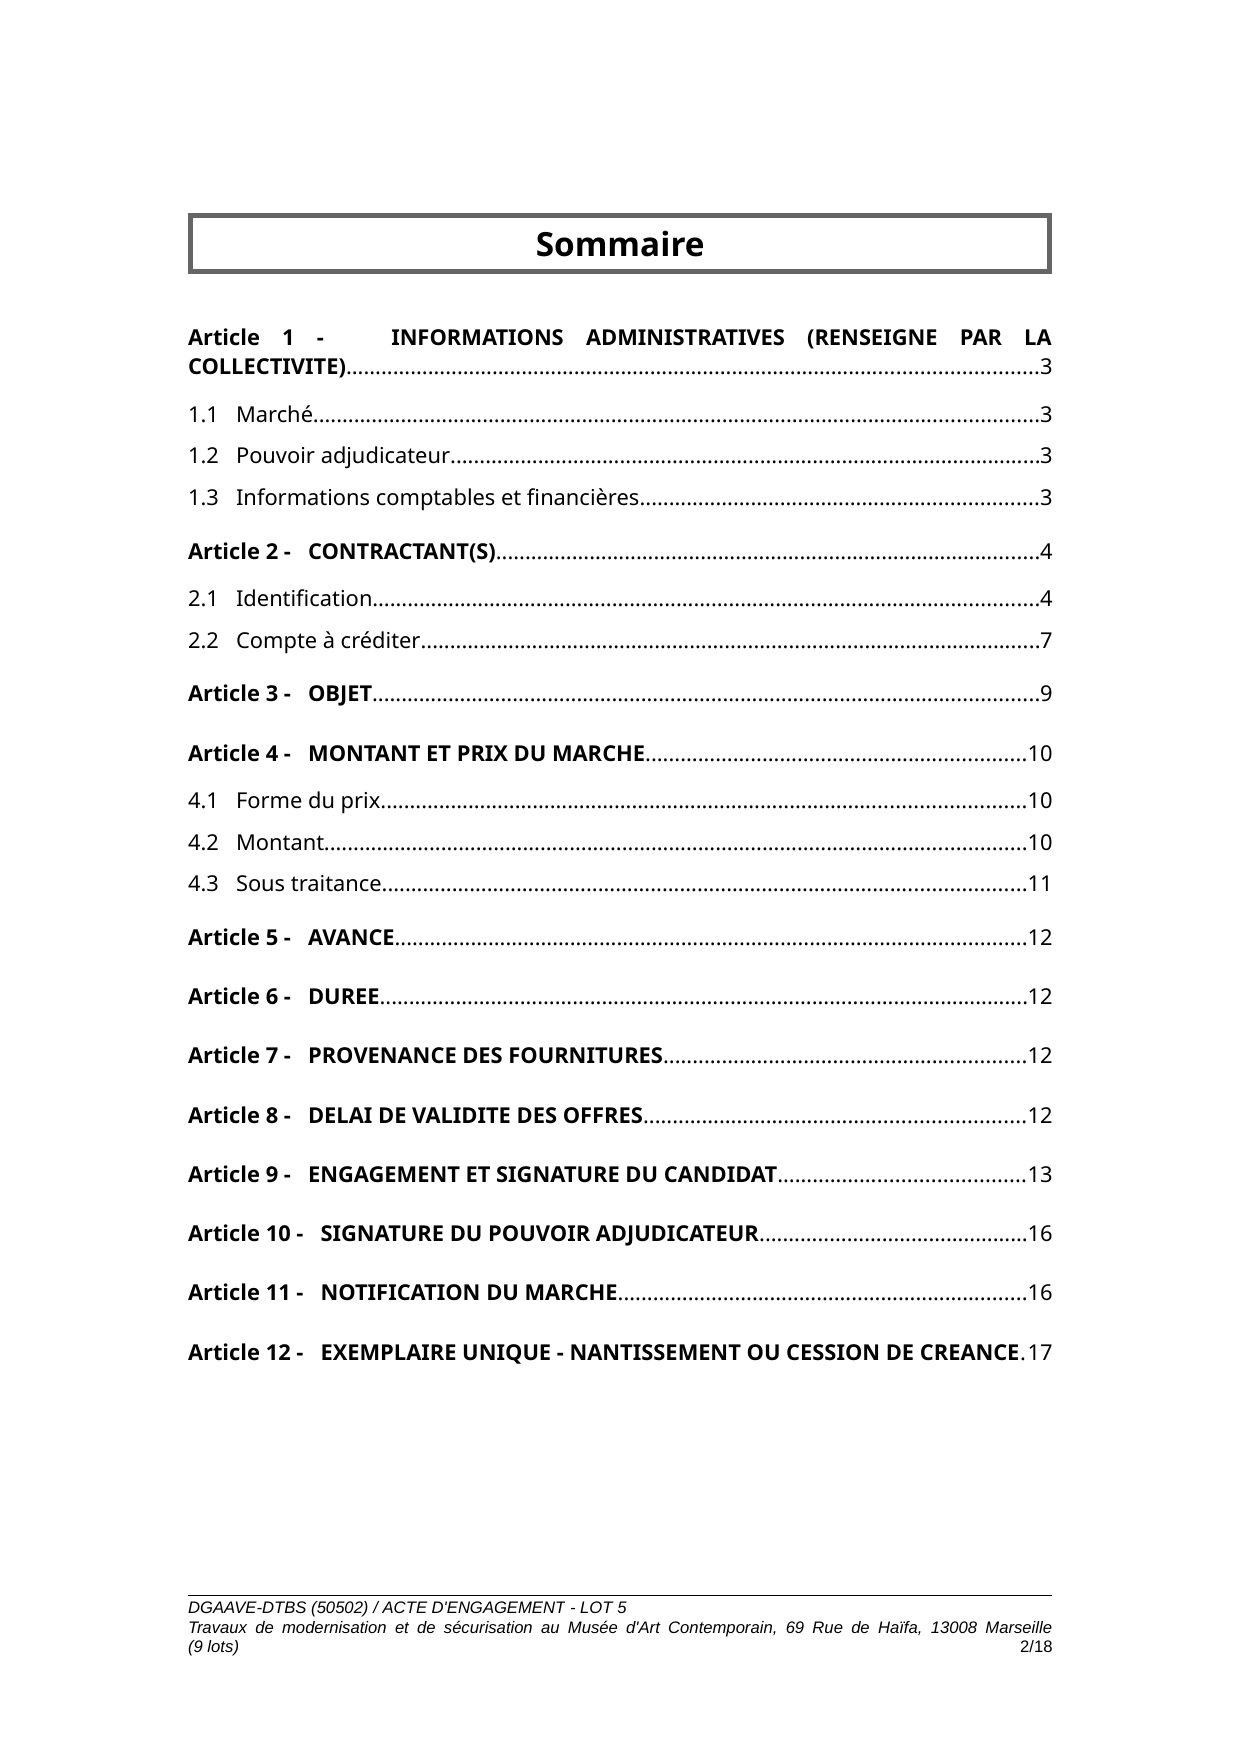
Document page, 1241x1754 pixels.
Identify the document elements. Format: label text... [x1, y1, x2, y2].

text 1.2 Pouvoir adjudicateur 3 [188, 441, 1052, 470]
text Article 11 - NOTIFICATION DU MARCHE 16 [188, 1277, 1052, 1307]
text 1.3 Informations comptables et financières 3 [188, 482, 1052, 512]
text 2.1 Identification 4 [188, 583, 1052, 613]
text Article 9 - ENGAGEMENT ET SIGNATURE DU CANDIDAT 13 [188, 1159, 1052, 1189]
text Article 12 - EXEMPLAIRE UNIQUE - NANTISSEMENT OU CESSION DE CREANCE 17 [188, 1337, 1052, 1366]
text Article 6 - DUREE 12 [188, 981, 1052, 1011]
text 4.1 Forme du prix 10 [188, 785, 1052, 815]
text 1.1 Marché 3 [188, 399, 1052, 429]
text 4.2 Montant 10 [188, 827, 1052, 856]
text Article 5 - AVANCE 12 [188, 922, 1052, 952]
text 4.3 Sous traitance 11 [188, 868, 1052, 898]
text 2.2 Compte à créditer 7 [188, 625, 1052, 654]
text Article 7 - PROVENANCE DES FOURNITURES 12 [188, 1040, 1052, 1070]
text Article 8 - DELAI DE VALIDITE DES OFFRES 12 [188, 1099, 1052, 1129]
text Article 3 - OBJET 9 [188, 678, 1052, 708]
text Article 1 - INFORMATIONS ADMINISTRATIVES (RENSEIGNE PAR LA COLLECTIVITE) 3 [188, 322, 1052, 381]
text Article 4 - MONTANT ET PRIX DU MARCHE 10 [188, 737, 1052, 767]
text Article 2 - CONTRACTANT(S) 4 [188, 536, 1052, 565]
subtitle Sommaire [193, 218, 1047, 269]
text Article 10 - SIGNATURE DU POUVOIR ADJUDICATEUR 16 [188, 1218, 1052, 1248]
